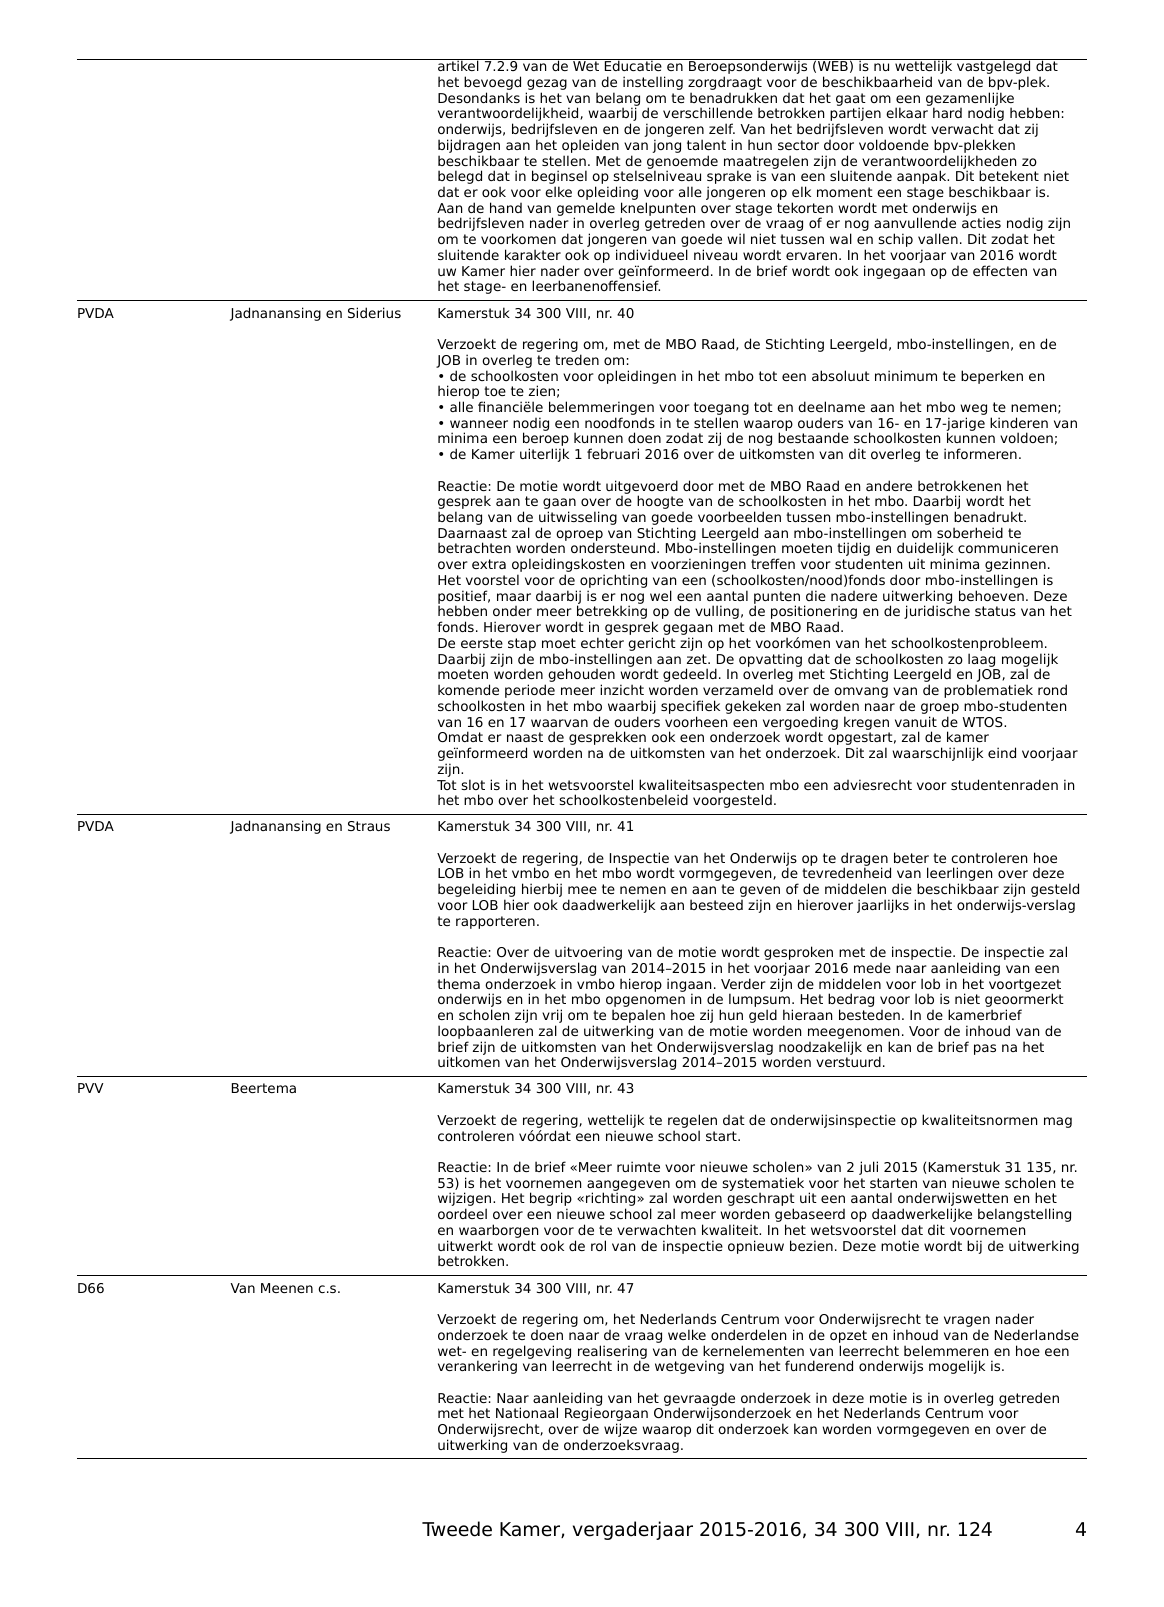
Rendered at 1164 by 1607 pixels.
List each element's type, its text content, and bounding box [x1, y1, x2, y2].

table_cell [224, 1113, 431, 1144]
table_cell Kamerstuk 34 300 VIII, nr. 47 [431, 1276, 1087, 1296]
table_cell [224, 337, 431, 463]
table_cell Van Meenen c.s. [224, 1276, 431, 1296]
table_cell Kamerstuk 34 300 VIII, nr. 43 [431, 1077, 1087, 1097]
table_cell [224, 835, 431, 851]
table_cell [431, 929, 1087, 945]
table_cell PVV [77, 1077, 224, 1097]
table_cell Verzoekt de regering om, met de MBO Raad, de Stichting Leergeld, mbo-instellingen, en de JOB in overleg te treden om: • de schoolkosten voor opleidingen in het mbo tot een absoluut minimum te beperken en hierop toe te zien; • alle financiële belemmeringen voor toegang tot en deelname aan het mbo weg te nemen; • wanneer nodig een noodfonds in te stellen waarop ouders van 16- en 17-jarige kinderen van minima een beroep kunnen doen zodat zij de nog bestaande schoolkosten kunnen voldoen; • de Kamer uiterlijk 1 februari 2016 over de uitkomsten van dit overleg te informeren. [431, 337, 1087, 463]
table_cell [224, 463, 431, 478]
table_cell [77, 835, 224, 851]
table_cell Reactie: Naar aanleiding van het gevraagde onderzoek in deze motie is in overleg getreden met het Nationaal Regieorgaan Onderwijsonderzoek en het Nederlands Centrum voor Onderwijsrecht, over de wijze waarop dit onderzoek kan worden vormgegeven en over de uitwerking van de onderzoeksvraag. [431, 1391, 1087, 1458]
table_cell [77, 1391, 224, 1458]
table_cell [77, 1296, 224, 1312]
table_cell [224, 1312, 431, 1375]
table_cell [77, 1144, 224, 1160]
table_cell [77, 1113, 224, 1144]
table_cell Reactie: De motie wordt uitgevoerd door met de MBO Raad en andere betrokkenen het gesprek aan te gaan over de hoogte van de schoolkosten in het mbo. Daarbij wordt het belang van de uitwisseling van goede voorbeelden tussen mbo-instellingen benadrukt. Daarnaast zal de oproep van Stichting Leergeld aan mbo-instellingen om soberheid te betrachten worden ondersteund. Mbo-instellingen moeten tijdig en duidelijk communiceren over extra opleidingskosten en voorzieningen treffen voor studenten uit minima gezinnen. Het voorstel voor de oprichting van een (schoolkosten/nood)fonds door mbo-instellingen is positief, maar daarbij is er nog wel een aantal punten die nadere uitwerking behoeven. Deze hebben onder meer betrekking op de vulling, de positionering en de juridische status van het fonds. Hierover wordt in gesprek gegaan met de MBO Raad. De eerste stap moet echter gericht zijn op het voorkómen van het schoolkostenprobleem. Daarbij zijn de mbo-instellingen aan zet. De opvatting dat de schoolkosten zo laag mogelijk moeten worden gehouden wordt gedeeld. In overleg met Stichting Leergeld en JOB, zal de komende periode meer inzicht worden verzameld over de omvang van de problematiek rond schoolkosten in het mbo waarbij specifiek gekeken zal worden naar de groep mbo-studenten van 16 en 17 waarvan de ouders voorheen een vergoeding kregen vanuit de WTOS. Omdat er naast de gesprekken ook een onderzoek wordt opgestart, zal de kamer geïnformeerd worden na de uitkomsten van het onderzoek. Dit zal waarschijnlijk eind voorjaar zijn. Tot slot is in het wetsvoorstel kwaliteitsaspecten mbo een adviesrecht voor studentenraden in het mbo over het schoolkostenbeleid voorgesteld. [431, 479, 1087, 813]
table_cell [77, 1097, 224, 1113]
table_cell [224, 851, 431, 929]
table_cell Beertema [224, 1077, 431, 1097]
table_cell [77, 321, 224, 337]
table_cell [431, 321, 1087, 337]
table_cell [77, 463, 224, 478]
table_cell PVDA [77, 815, 224, 835]
table_cell [77, 1312, 224, 1375]
table_cell [224, 929, 431, 945]
table_cell [77, 851, 224, 929]
table_cell [431, 463, 1087, 478]
table_cell [224, 321, 431, 337]
table_cell PVDA [77, 301, 224, 321]
table_cell [77, 1160, 224, 1275]
table_cell Jadnanansing en Straus [224, 815, 431, 835]
table_cell [77, 337, 224, 463]
table_cell Reactie: In de brief «Meer ruimte voor nieuwe scholen» van 2 juli 2015 (Kamerstuk 31 135, nr. 53) is het voornemen aangegeven om de systematiek voor het starten van nieuwe scholen te wijzigen. Het begrip «richting» zal worden geschrapt uit een aantal onderwijswetten en het oordeel over een nieuwe school zal meer worden gebaseerd op daadwerkelijke belangstelling en waarborgen voor de te verwachten kwaliteit. In het wetsvoorstel dat dit voornemen uitwerkt wordt ook de rol van de inspectie opnieuw bezien. Deze motie wordt bij de uitwerking betrokken. [431, 1160, 1087, 1275]
table_cell [77, 945, 224, 1076]
table_cell [431, 1097, 1087, 1113]
table_cell [224, 479, 431, 813]
table_cell [224, 1391, 431, 1458]
table_cell [431, 835, 1087, 851]
table_cell [77, 479, 224, 813]
table_cell [224, 60, 431, 300]
table_cell [224, 945, 431, 1076]
table_cell [224, 1144, 431, 1160]
table_cell [224, 1097, 431, 1113]
table_cell [77, 60, 224, 300]
table_cell Verzoekt de regering, wettelijk te regelen dat de onderwijsinspectie op kwaliteitsnormen mag controleren vóórdat een nieuwe school start. [431, 1113, 1087, 1144]
table_cell Kamerstuk 34 300 VIII, nr. 41 [431, 815, 1087, 835]
table_cell D66 [77, 1276, 224, 1296]
table_cell [77, 929, 224, 945]
table_cell [224, 1296, 431, 1312]
table_cell [431, 1144, 1087, 1160]
table_cell Kamerstuk 34 300 VIII, nr. 40 [431, 301, 1087, 321]
table_cell [224, 1160, 431, 1275]
table_cell [431, 1375, 1087, 1391]
table_cell [431, 1296, 1087, 1312]
table_cell Verzoekt de regering om, het Nederlands Centrum voor Onderwijsrecht te vragen nader onderzoek te doen naar de vraag welke onderdelen in de opzet en inhoud van de Nederlandse wet- en regelgeving realisering van de kernelementen van leerrecht belemmeren en hoe een verankering van leerrecht in de wetgeving van het funderend onderwijs mogelijk is. [431, 1312, 1087, 1375]
table_cell artikel 7.2.9 van de Wet Educatie en Beroepsonderwijs (WEB) is nu wettelijk vastgelegd dat het bevoegd gezag van de instelling zorgdraagt voor de beschikbaarheid van de bpv-plek. Desondanks is het van belang om te benadrukken dat het gaat om een gezamenlijke verantwoordelijkheid, waarbij de verschillende betrokken partijen elkaar hard nodig hebben: onderwijs, bedrijfsleven en de jongeren zelf. Van het bedrijfsleven wordt verwacht dat zij bijdragen aan het opleiden van jong talent in hun sector door voldoende bpv-plekken beschikbaar te stellen. Met de genoemde maatregelen zijn de verantwoordelijkheden zo belegd dat in beginsel op stelselniveau sprake is van een sluitende aanpak. Dit betekent niet dat er ook voor elke opleiding voor alle jongeren op elk moment een stage beschikbaar is. Aan de hand van gemelde knelpunten over stage tekorten wordt met onderwijs en bedrijfsleven nader in overleg getreden over de vraag of er nog aanvullende acties nodig zijn om te voorkomen dat jongeren van goede wil niet tussen wal en schip vallen. Dit zodat het sluitende karakter ook op individueel niveau wordt ervaren. In het voorjaar van 2016 wordt uw Kamer hier nader over geïnformeerd. In de brief wordt ook ingegaan op de effecten van het stage- en leerbanenoffensief. [431, 60, 1087, 300]
table_cell Reactie: Over de uitvoering van de motie wordt gesproken met de inspectie. De inspectie zal in het Onderwijsverslag van 2014–2015 in het voorjaar 2016 mede naar aanleiding van een thema onderzoek in vmbo hierop ingaan. Verder zijn de middelen voor lob in het voortgezet onderwijs en in het mbo opgenomen in de lumpsum. Het bedrag voor lob is niet geoormerkt en scholen zijn vrij om te bepalen hoe zij hun geld hieraan besteden. In de kamerbrief loopbaanleren zal de uitwerking van de motie worden meegenomen. Voor de inhoud van de brief zijn de uitkomsten van het Onderwijsverslag noodzakelijk en kan de brief pas na het uitkomen van het Onderwijsverslag 2014–2015 worden verstuurd. [431, 945, 1087, 1076]
table_cell Verzoekt de regering, de Inspectie van het Onderwijs op te dragen beter te controleren hoe LOB in het vmbo en het mbo wordt vormgegeven, de tevredenheid van leerlingen over deze begeleiding hierbij mee te nemen en aan te geven of de middelen die beschikbaar zijn gesteld voor LOB hier ook daadwerkelijk aan besteed zijn en hierover jaarlijks in het onderwijs-verslag te rapporteren. [431, 851, 1087, 929]
table_cell Jadnanansing en Siderius [224, 301, 431, 321]
table_cell [77, 1375, 224, 1391]
table_cell [224, 1375, 431, 1391]
